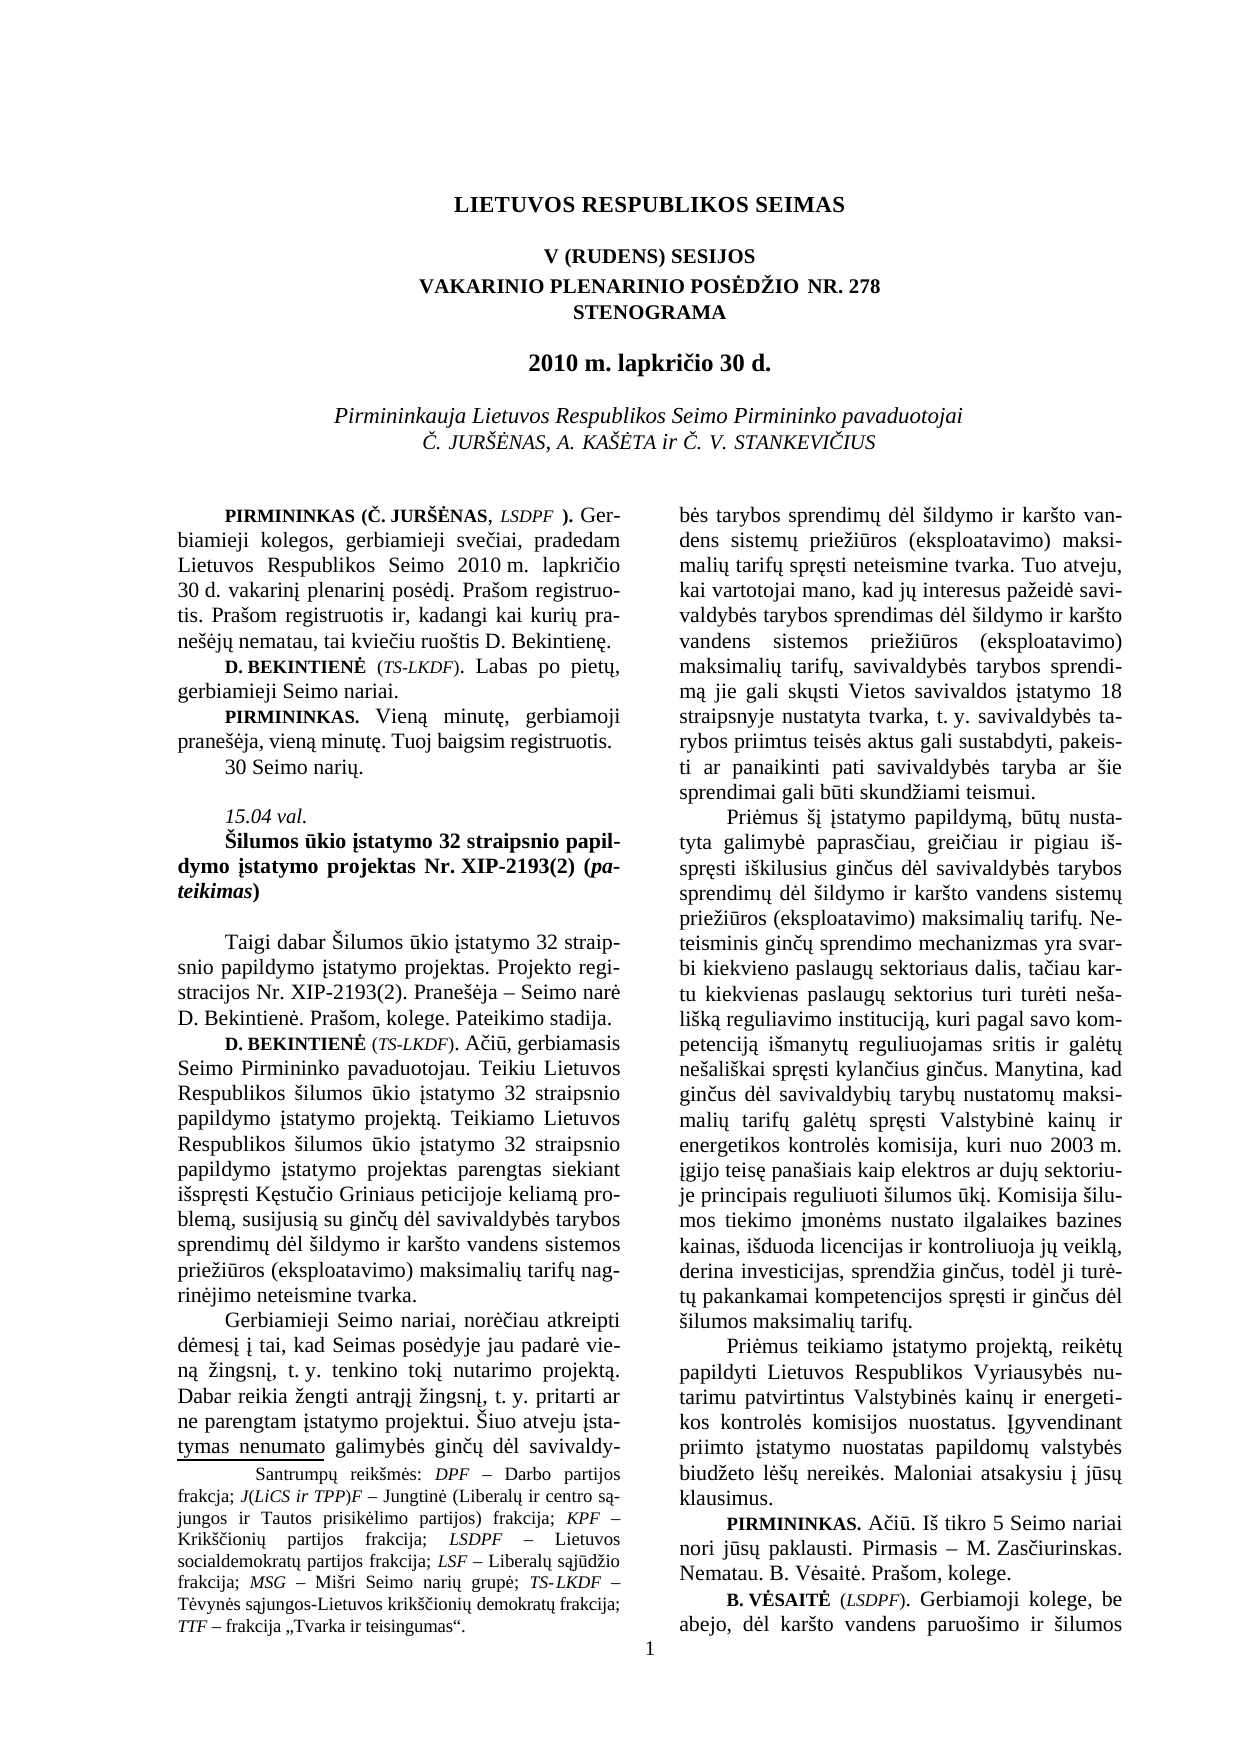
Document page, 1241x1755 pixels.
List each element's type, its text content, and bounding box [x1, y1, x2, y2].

text Tai­gi da­bar Ši­lu­mos ūkio įsta­ty­mo 32 straip­s­nio pa­pil­dy­mo įsta­ty­mo pro­jek­tas. Pro­jek­to re­gi­st­ra­ci­jos Nr. XIP-2193(2). Pra­ne­šė­ja – Sei­mo na­rė D. Be­kin­tie­nė. Pra­šom, ko­le­ge. Pa­tei­ki­mo sta­di­ja. [177, 929, 620, 1030]
text 2010 m. lapkričio 30 d. [177, 348, 1122, 377]
text Pri­ėmus šį įsta­ty­mo pa­pil­dy­mą, bū­tų nu­sta­ty­ta ga­li­my­bė pa­pras­čiau, grei­čiau ir pi­giau iš­spręs­ti iš­ki­lu­sius gin­čus dėl sa­vi­val­dy­bės ta­ry­bos spren­dimų dėl šil­dy­mo ir karš­to van­dens sis­te­mų prie­žiū­ros (eks­plo­a­ta­vi­mo) mak­si­ma­lių ta­ri­fų. Ne­tei­smi­nis gin­čų spren­di­mo me­cha­niz­mas yra svar­bi kiek­vie­no pa­slau­gų sek­to­riaus da­lis, ta­čiau kar­tu kiek­vie­nas pa­slau­gų sek­to­rius tu­ri tu­rė­ti ne­ša­liš­ką re­gu­lia­vi­mo ins­ti­tu­ci­ją, ku­ri pa­gal sa­vo kom­pe­ten­ci­ją iš­ma­ny­tų re­gu­liuo­ja­mas sri­tis ir ga­lė­tų ne­ša­liš­kai spręs­ti ky­lan­čius gin­čus. Ma­ny­ti­na, kad gin­čus dėl sa­vi­val­dy­bių ta­ry­bų nu­sta­to­mų mak­si­ma­lių ta­ri­fų ga­lė­tų spręs­ti Vals­ty­bi­nė kai­nų ir ener­ge­ti­kos kon­tro­lės ko­mi­si­ja, ku­ri nuo 2003 m. įgi­jo tei­sę pa­na­šiais kaip elek­tros ar du­jų sek­to­riu­je prin­ci­pais re­gu­liuo­ti ši­lu­mos ūkį. Ko­mi­si­ja ši­lu­mos tie­ki­mo įmo­nėms nu­sta­to il­ga­lai­kes ba­zi­nes kai­nas, iš­duo­da li­cen­ci­jas ir kon­tro­liuo­ja jų veik­lą, de­ri­na in­ves­ti­ci­jas, spren­džia gin­čus, to­dėl ji tu­rė­tų pa­kan­ka­mai kom­pe­ten­ci­jos spręs­ti ir gin­čus dėl ši­lu­mos mak­si­ma­lių ta­ri­fų. [679, 804, 1122, 1333]
text D. BEKINTIENĖ (TS-LKDF). Ačiū, ger­bia­ma­sis Sei­mo Pir­mi­nin­ko pa­va­duo­to­jau. Tei­kiu Lie­tu­vos Res­pub­li­kos ši­lu­mos ūkio įsta­ty­mo 32 strai­ps­nio pa­pil­dy­mo įsta­ty­mo pro­jek­tą. Tei­kia­mo Lie­tu­vos Res­pub­li­kos ši­lu­mos ūkio įsta­ty­mo 32 straips­nio pa­pil­dy­mo įsta­ty­mo pro­jek­tas pa­reng­tas sie­kiant iš­spręs­ti Kęs­tu­čio Gri­niaus pe­ti­ci­jo­je ke­lia­mą pro­ble­mą, su­si­ju­sią su gin­čų dėl sa­vi­val­dy­bės ta­ry­bos spren­di­mų dėl šil­dy­mo ir karš­to van­dens sis­te­mos prie­žiū­ros (eks­plo­a­ta­vi­mo) mak­si­ma­lių ta­ri­fų nag­ri­nė­ji­mo ne­teis­mi­ne tvar­ka. [177, 1030, 620, 1307]
text PIRMININKAS (Č. JURŠĖNAS, LSDPF). Ger­bia­mie­ji ko­le­gos, ger­bia­mie­ji sve­čiai, pra­de­dam Lie­tu­vos Res­pub­li­kos Sei­mo 2010 m. lap­kri­čio 30 d. va­ka­ri­nį ple­na­ri­nį po­sė­dį. Pra­šom re­gist­ruo­tis. Pra­šom re­gist­ruo­tis ir, ka­dan­gi kai ku­rių pra­ne­šė­jų ne­ma­tau, tai kvie­čiu ruoš­tis D. Be­kin­tie­nę. [177, 502, 620, 653]
text PIRMININKAS. Ačiū. Iš tik­ro 5 Sei­mo na­riai no­ri jū­sų pa­klaus­ti. Pir­ma­sis – M. Zas­čiu­rins­kas. Ne­ma­tau. B. Vė­sai­tė. Pra­šom, ko­le­ge. [679, 1510, 1122, 1586]
text bės ta­ry­bos spren­di­mų dėl šil­dy­mo ir karš­to van­dens sis­te­mų prie­žiū­ros (eks­plo­a­ta­vi­mo) mak­si­ma­lių ta­ri­fų spręs­ti ne­teis­mi­ne tvar­ka. Tuo at­ve­ju, kai var­to­to­jai ma­no, kad jų in­te­re­sus pa­žei­dė sa­vi­val­dybės ta­ry­bos spren­di­mas dėl šil­dy­mo ir karš­to van­dens sis­te­mos prie­žiū­ros (eks­plo­a­ta­vi­mo) mak­si­ma­lių ta­ri­fų, sa­vi­val­dy­bės ta­ry­bos spren­di­mą jie ga­li skųs­ti Vie­tos sa­vi­val­dos įsta­ty­mo 18 straip­sny­je nu­sta­ty­ta tvar­ka, t. y. sa­vi­val­dy­bės ta­ry­bos pri­im­tus tei­sės ak­tus ga­li su­stab­dy­ti, pa­keis­ti ar pa­nai­kin­ti pa­ti sa­vi­val­dy­bės ta­ry­ba ar šie spren­di­mai ga­li bū­ti skun­džia­mi teis­mui. [679, 502, 1122, 804]
text Šilu­mos ūkio įsta­ty­mo 32 straips­nio pa­pil­dy­mo įsta­ty­mo pro­jek­tas Nr. XIP-2193(2) (pa­tei­ki­mas) [177, 828, 620, 904]
text PIRMININKAS. Vie­ną mi­nu­tę, ger­bia­mo­ji pra­ne­šė­ja, vie­ną mi­nu­tę. Tuoj baig­sim re­gist­ruo­tis. [177, 703, 620, 754]
title LIETUVOS RESPUBLIKOS SEIMAS [177, 191, 1122, 217]
text Pirmininkauja Lietuvos Respublikos Seimo Pirmininko pavaduotojai Č. JURŠĖNAS, A. KAŠĖTA ir Č. V. STANKEVIČIUS [177, 402, 1122, 455]
title STENOGRAMA [177, 300, 1122, 324]
title VAKARINIO plenarinio posėdžio NR. 278 [177, 268, 1122, 300]
text Santrumpų reikšmės: DPF – Darbo partij­os frakcja; J(LiCS ir TPP)F – Jung­ti­nė (Li­be­ra­lų ir cen­tro są­jun­gos ir Tautos prisikėlimo partijos) frakcija; KPF – Krikščionių partijos frakcija; LSDPF – Lietuvos socialdemokratų partijos frakcija; LSF – Liberalų sąjūdžio frakcija; MSG – Mišri Seimo narių grupė; TS‑LKDF – Tėvynės sąjungos-Lietuvos krikščionių demokratų frakcija; TTF – frakcija „Tvarka ir teisingumas“. [177, 1460, 620, 1636]
title V (RUDENS) SESIJOS [177, 243, 1122, 268]
text Pri­ėmus tei­kia­mo įsta­ty­mo pro­jek­tą, rei­kė­tų pa­pil­dy­ti Lie­tu­vos Res­pub­li­kos Vy­riau­sy­bės nu­tari­mu pa­tvir­tin­tus Vals­ty­bi­nės kai­nų ir ener­ge­ti­kos kon­tro­lės ko­mi­si­jos nuo­sta­tus. Įgy­ven­di­nant pri­im­to įsta­ty­mo nuo­sta­tas pa­pil­do­mų vals­ty­bės biu­dže­to lė­šų ne­rei­kės. Ma­lo­niai at­sa­ky­siu į jū­sų klau­si­mus. [679, 1333, 1122, 1510]
text B. VĖSAITĖ (LSDPF). Ger­bia­mo­ji ko­le­ge, be abe­jo, dėl karš­to van­dens pa­ruo­ši­mo ir ši­lu­mos [679, 1586, 1122, 1636]
text Ger­bia­mie­ji Sei­mo na­riai, no­rė­čiau at­kreip­ti dė­me­sį į tai, kad Sei­mas po­sė­dy­je jau pa­da­rė vie­ną žings­nį, t. y. ten­ki­no to­kį nu­ta­ri­mo pro­jek­tą. Da­bar rei­kia ženg­ti ant­rą­jį žings­nį, t. y. pri­tar­ti ar ne pa­reng­tam įsta­ty­mo pro­jek­tui. Šiuo at­ve­ju įsta­ty­mas ne­nu­ma­to ga­li­my­bės gin­čų dėl sa­vi­val­dy­ [177, 1307, 620, 1458]
text D. BEKINTIENĖ (TS-LKDF). La­bas po pie­tų, ger­bia­mie­ji Sei­mo na­riai. [177, 653, 620, 703]
text 15.04 val. [224, 804, 620, 828]
text 30 Sei­mo na­rių. [177, 754, 620, 779]
